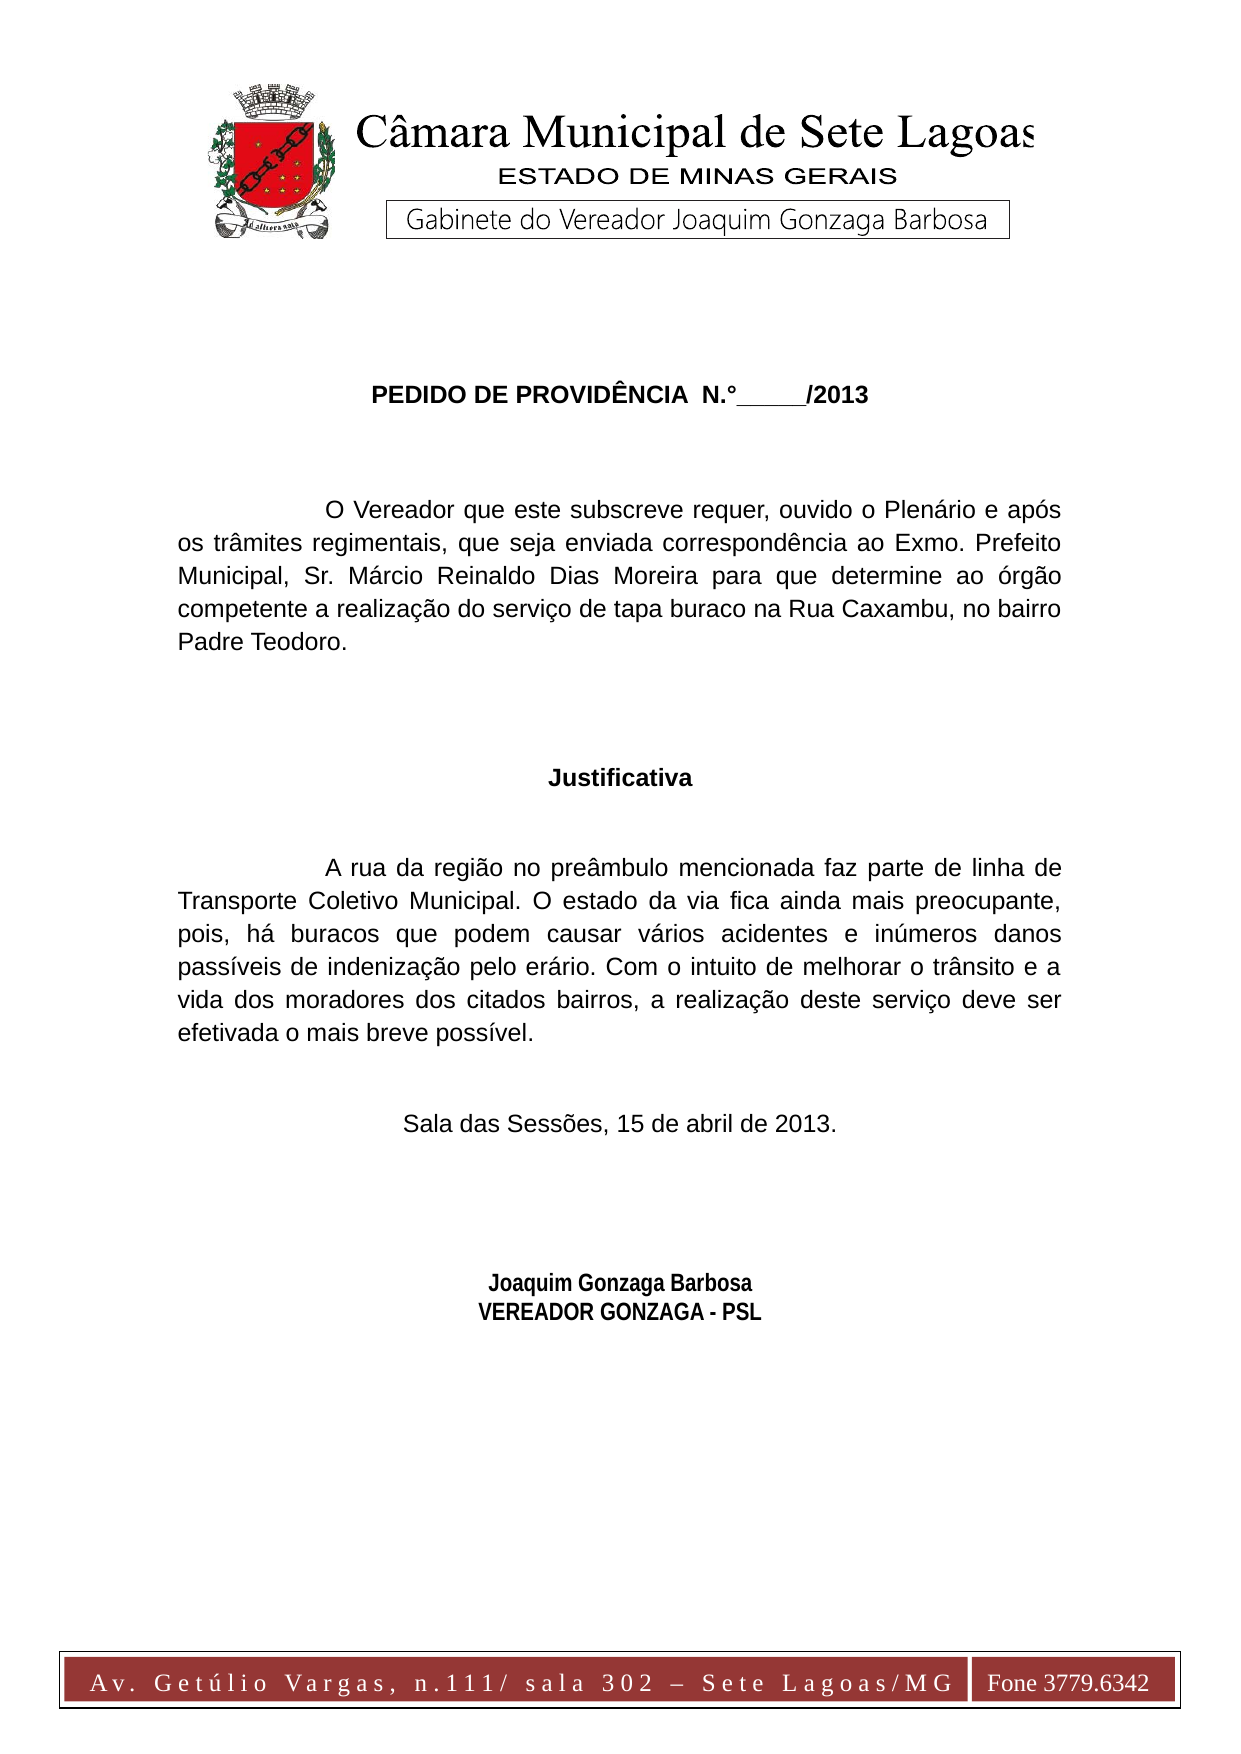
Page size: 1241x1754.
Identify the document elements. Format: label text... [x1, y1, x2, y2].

text VEREADOR GONZAGA - PSL [177, 1297, 1063, 1326]
text Justificativa [177, 762, 1063, 791]
text O Vereador que este subscreve requer, ouvido o Plenário e após os trâmites regimentais, que seja enviada correspondência ao Exmo. Prefeito Municipal, Sr. Márcio Reinaldo Dias Moreira para que determine ao órgão competente a realização do serviço de tapa buraco na Rua Caxambu, no bairro Padre Teodoro. [177, 495, 1063, 656]
text Joaquim Gonzaga Barbosa [177, 1268, 1063, 1297]
text A rua da região no preâmbulo mencionada faz parte de linha de Transporte Coletivo Municipal. O estado da via fica ainda mais preocupante, pois, há buracos que podem causar vários acidentes e inúmeros danos passíveis de indenização pelo erário. Com o intuito de melhorar o trânsito e a vida dos moradores dos citados bairros, a realização deste serviço deve ser efetivada o mais breve possível. [177, 853, 1063, 1047]
text Sala das Sessões, 15 de abril de 2013. [177, 1109, 1063, 1137]
text PEDIDO DE PROVIDÊNCIA N.°_____/2013 [177, 380, 1063, 409]
